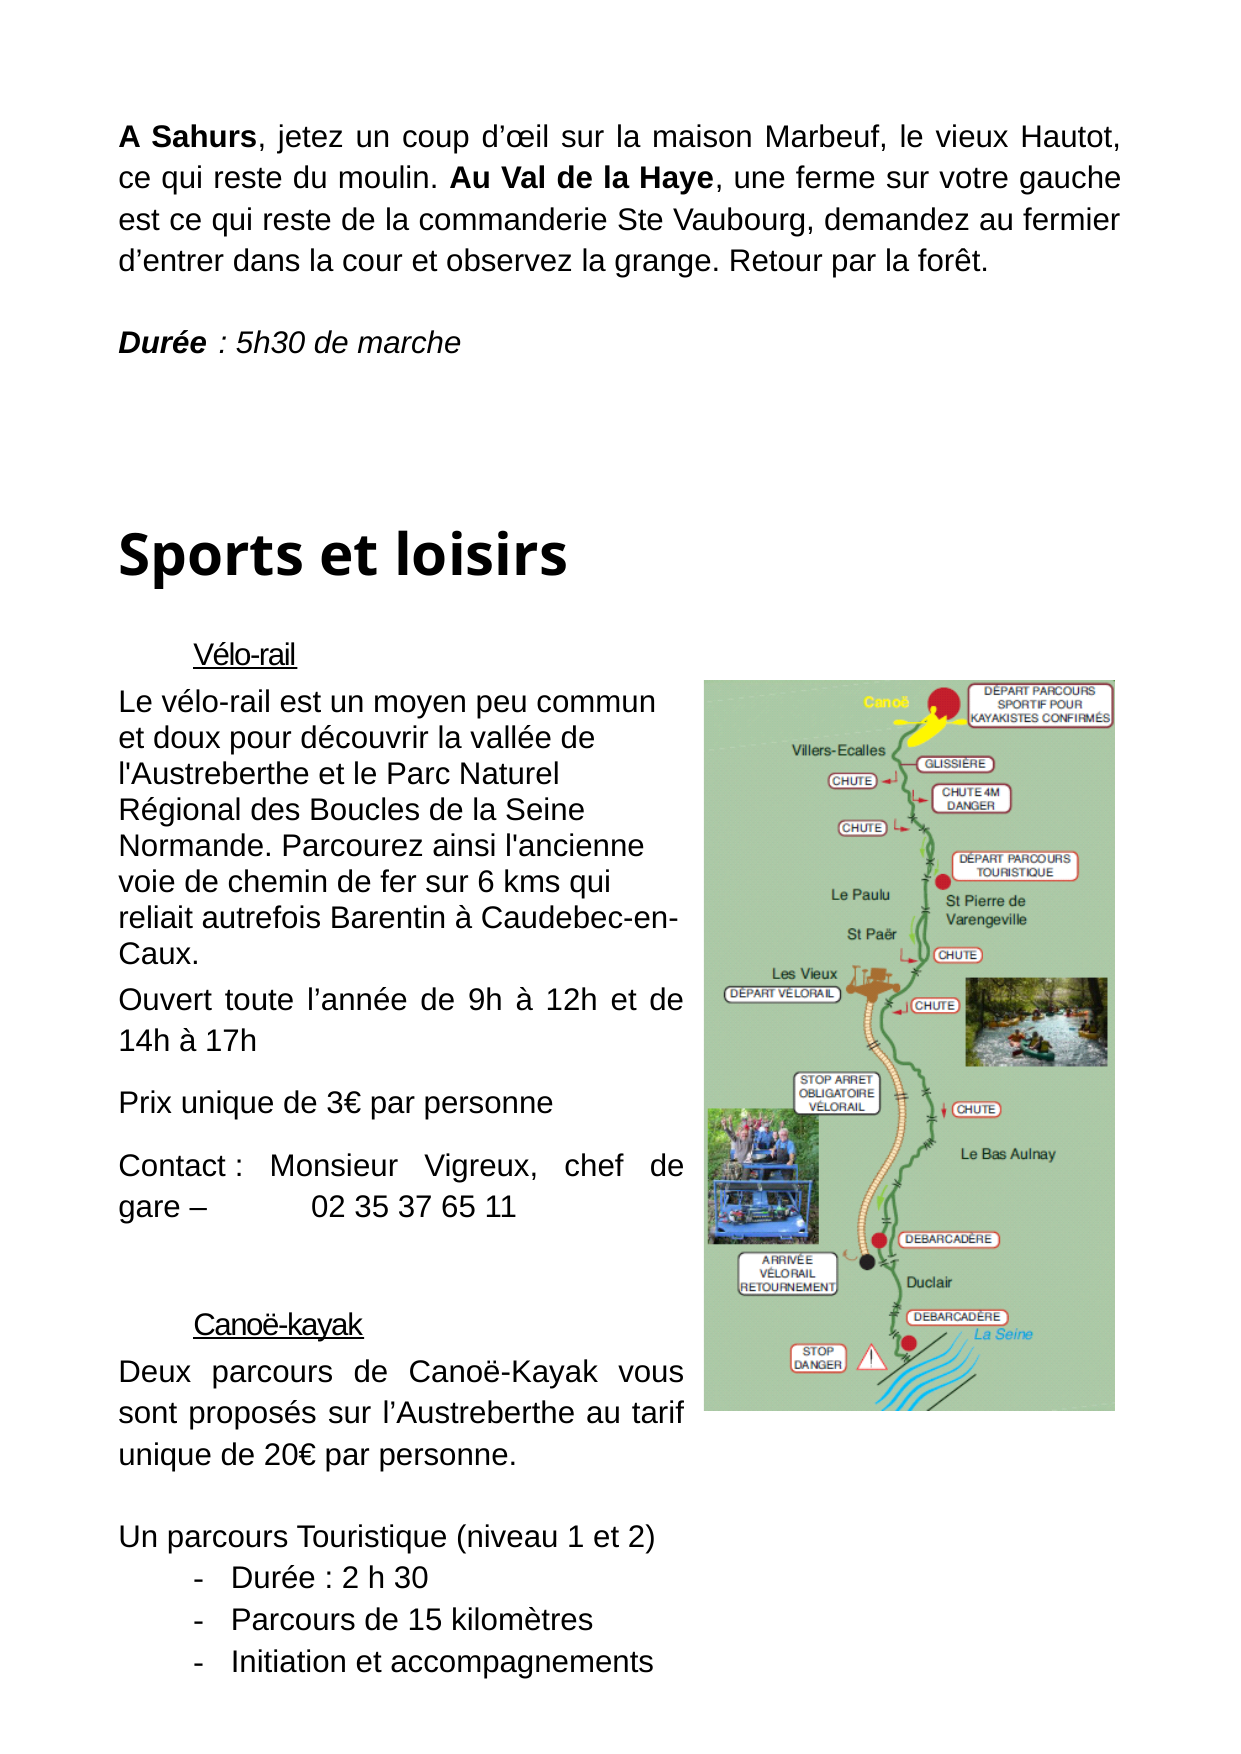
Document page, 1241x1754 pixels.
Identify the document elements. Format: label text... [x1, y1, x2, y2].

text Deux parcours de Canoë-Kayak vous sont proposés sur l’Austreberthe au tarif unique de 20€ par personne. [118, 1353, 1122, 1472]
text Ouvert toute l’année de 9h à 12h et de 14h à 17h [118, 981, 703, 1058]
text Durée : 5h30 de marche [118, 324, 1122, 360]
subtitle Canoë-kayak [193, 1306, 703, 1342]
list Initiation et accompagnements [193, 1643, 1122, 1679]
subtitle Vélo-rail [193, 636, 1122, 672]
text Le vélo-rail est un moyen peu commun et doux pour découvrir la vallée de l'Austreberthe et le Parc Naturel Régional des Boucles de la Seine Normande. Parcourez ainsi l'ancienne voie de chemin de fer sur 6 kms qui reliait autrefois Barentin à Caudebec-en-Caux. [118, 683, 703, 971]
list Parcours de 15 kilomètres [193, 1601, 1122, 1637]
list Durée : 2 h 30 [193, 1559, 1122, 1596]
subtitle [1115, 1306, 1122, 1342]
subtitle Sports et loisirs [118, 513, 1122, 593]
text Contact : Monsieur Vigreux, chef de gare – 02 35 37 65 11 [118, 1147, 703, 1224]
text Prix unique de 3€ par personne [118, 1084, 703, 1121]
text Un parcours Touristique (niveau 1 et 2) [118, 1518, 1122, 1554]
text A Sahurs, jetez un coup d’œil sur la maison Marbeuf, le vieux Hautot, ce qui reste du moulin. Au Val de la Haye, une ferme sur votre gauche est ce qui reste de la commanderie Ste Vaubourg, demandez au fermier d’entrer dans la cour et observez la grange. Retour par la forêt. [118, 118, 1122, 278]
